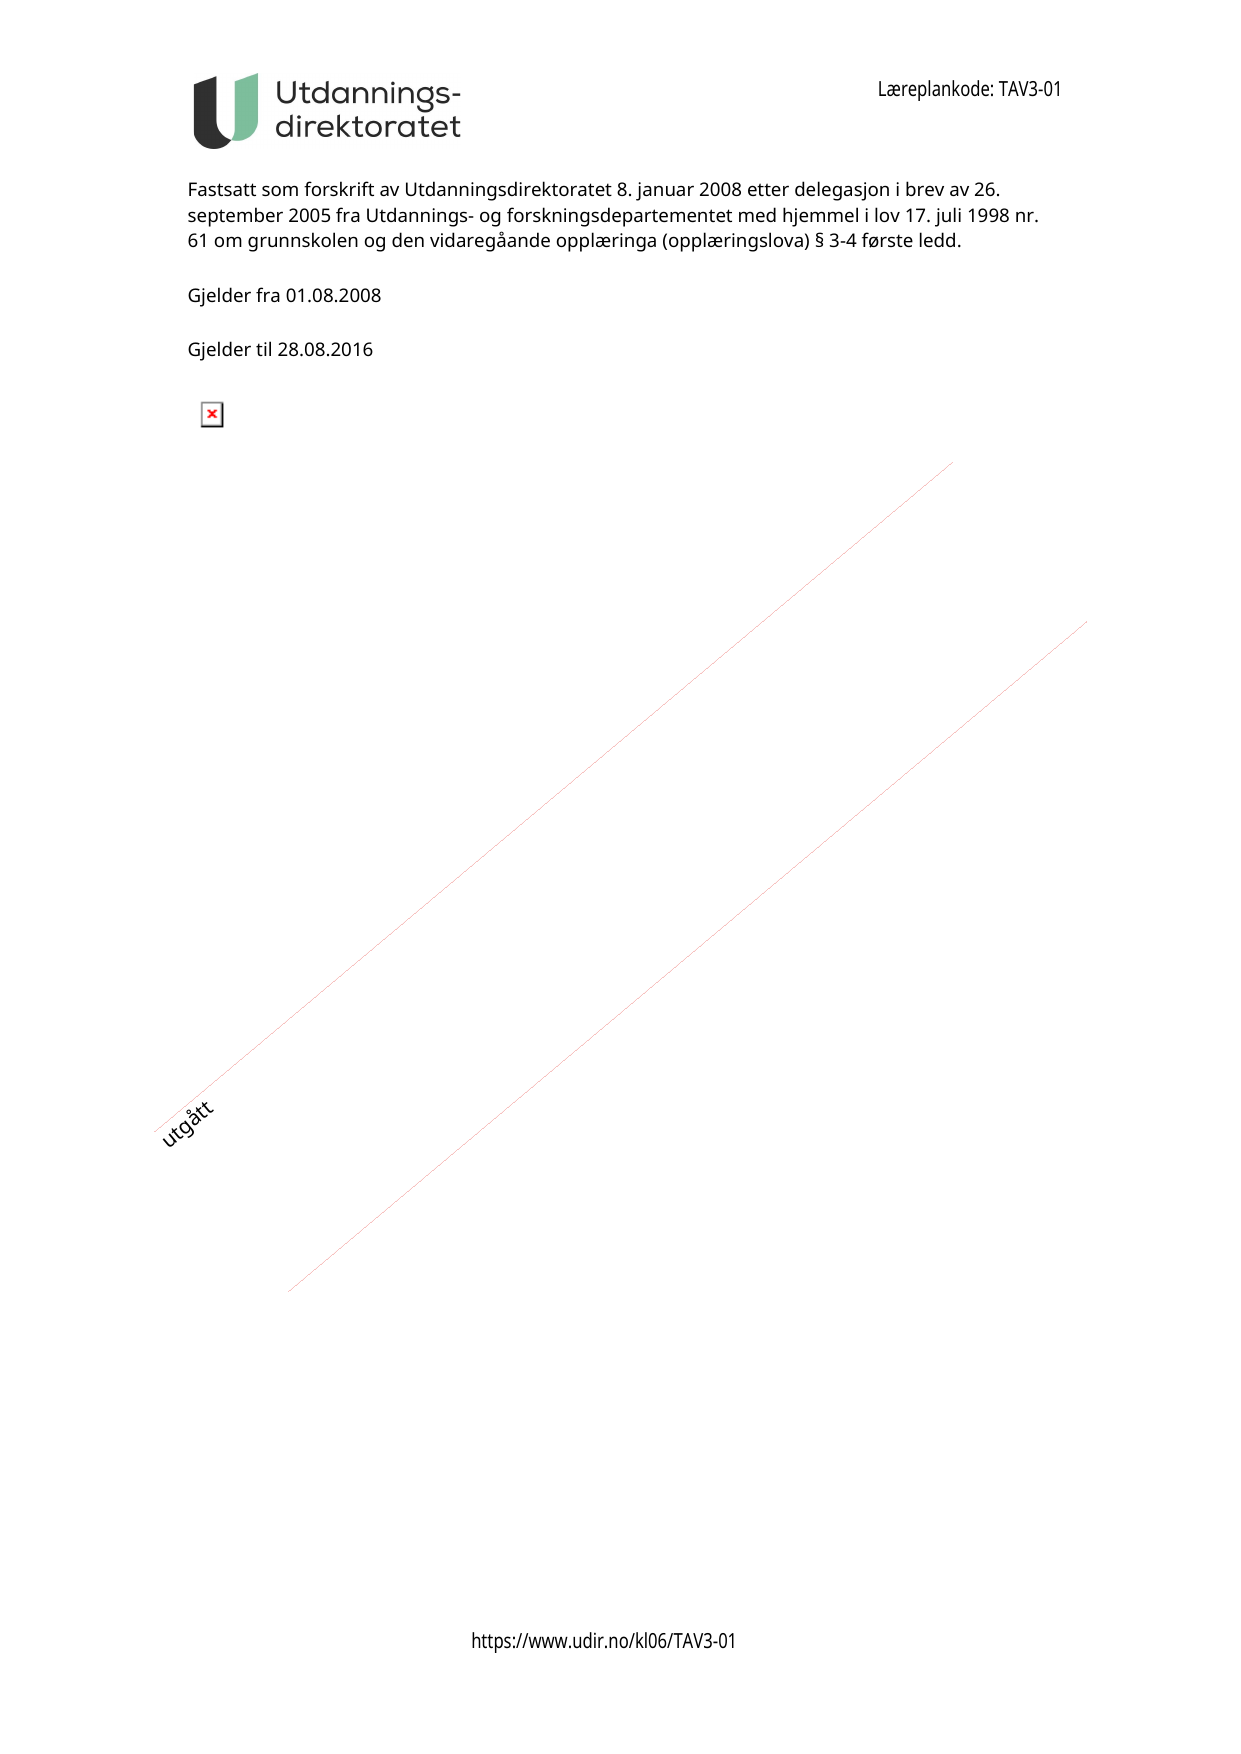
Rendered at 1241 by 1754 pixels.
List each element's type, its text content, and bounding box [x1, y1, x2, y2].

text Gjelder til 28.08.2016 [378, 337, 1053, 362]
picture [193, 73, 461, 149]
text Gjelder fra 01.08.2008 [386, 282, 1053, 308]
text Fastsatt som forskrift av Utdanningsdirektoratet 8. januar 2008 etter delegasjon i brev av 26. september 2005 fra Utdannings- og forskningsdepartementet med hjemmel i lov 17. juli 1998 nr. 61 om grunnskolen og den vidaregåande opplæringa (opplæringslova) § 3-4 første ledd. [187, 176, 1053, 253]
picture [187, 391, 238, 442]
